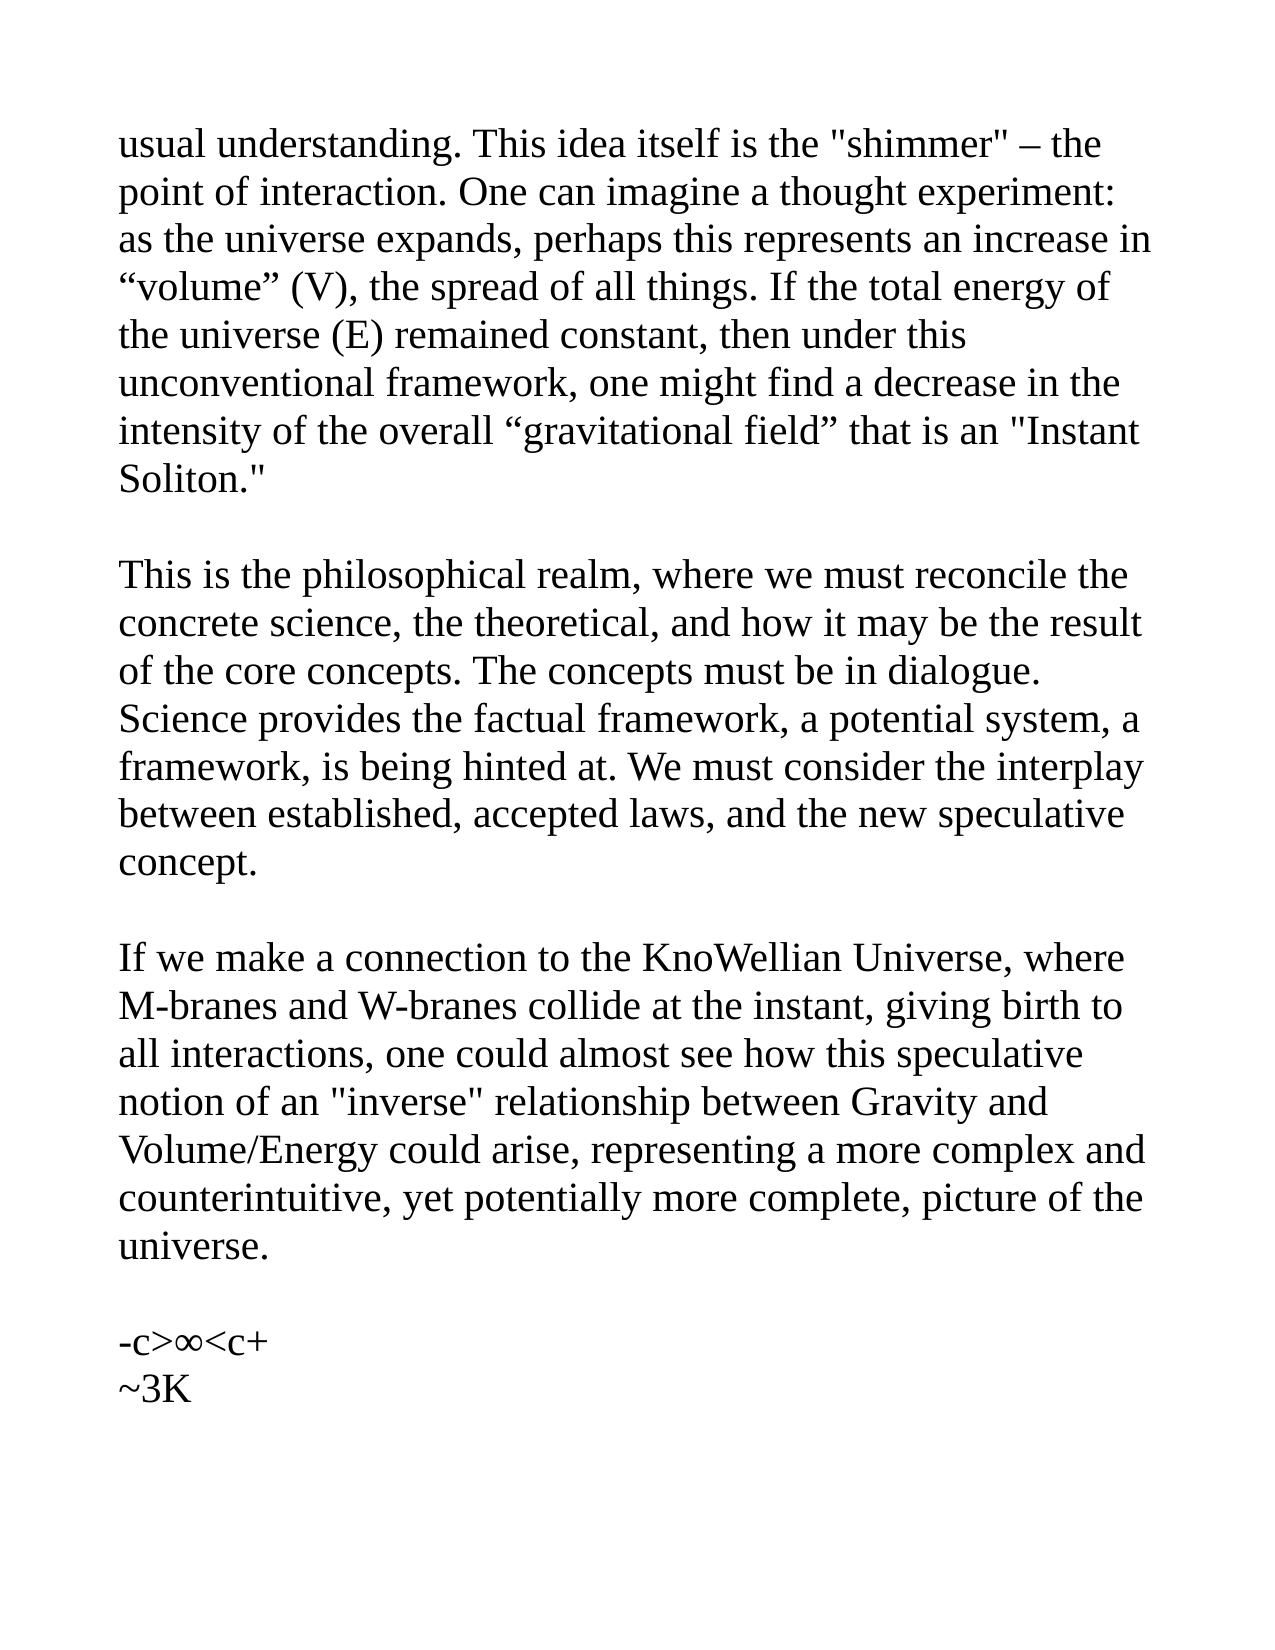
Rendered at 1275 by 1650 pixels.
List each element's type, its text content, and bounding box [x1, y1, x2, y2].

text usual understanding. This idea itself is the "shimmer" – the point of interaction. One can imagine a thought experiment: as the universe expands, perhaps this represents an increase in “volume” (V), the spread of all things. If the total energy of the universe (E) remained constant, then under this unconventional framework, one might find a decrease in the intensity of the overall “gravitational field” that is an "Instant Soliton." [118, 118, 1157, 501]
text This is the philosophical realm, where we must reconcile the concrete science, the theoretical, and how it may be the result of the core concepts. The concepts must be in dialogue. Science provides the factual framework, a potential system, a framework, is being hinted at. We must consider the interplay between established, accepted laws, and the new speculative concept. [118, 549, 1157, 885]
text If we make a connection to the KnoWellian Universe, where M-branes and W-branes collide at the instant, giving birth to all interactions, one could almost see how this speculative notion of an "inverse" relationship between Gravity and Volume/Energy could arise, representing a more complex and counterintuitive, yet potentially more complete, picture of the universe. [118, 933, 1157, 1268]
text ~3K [118, 1364, 1157, 1412]
text -c>∞<c+ [118, 1316, 1157, 1364]
